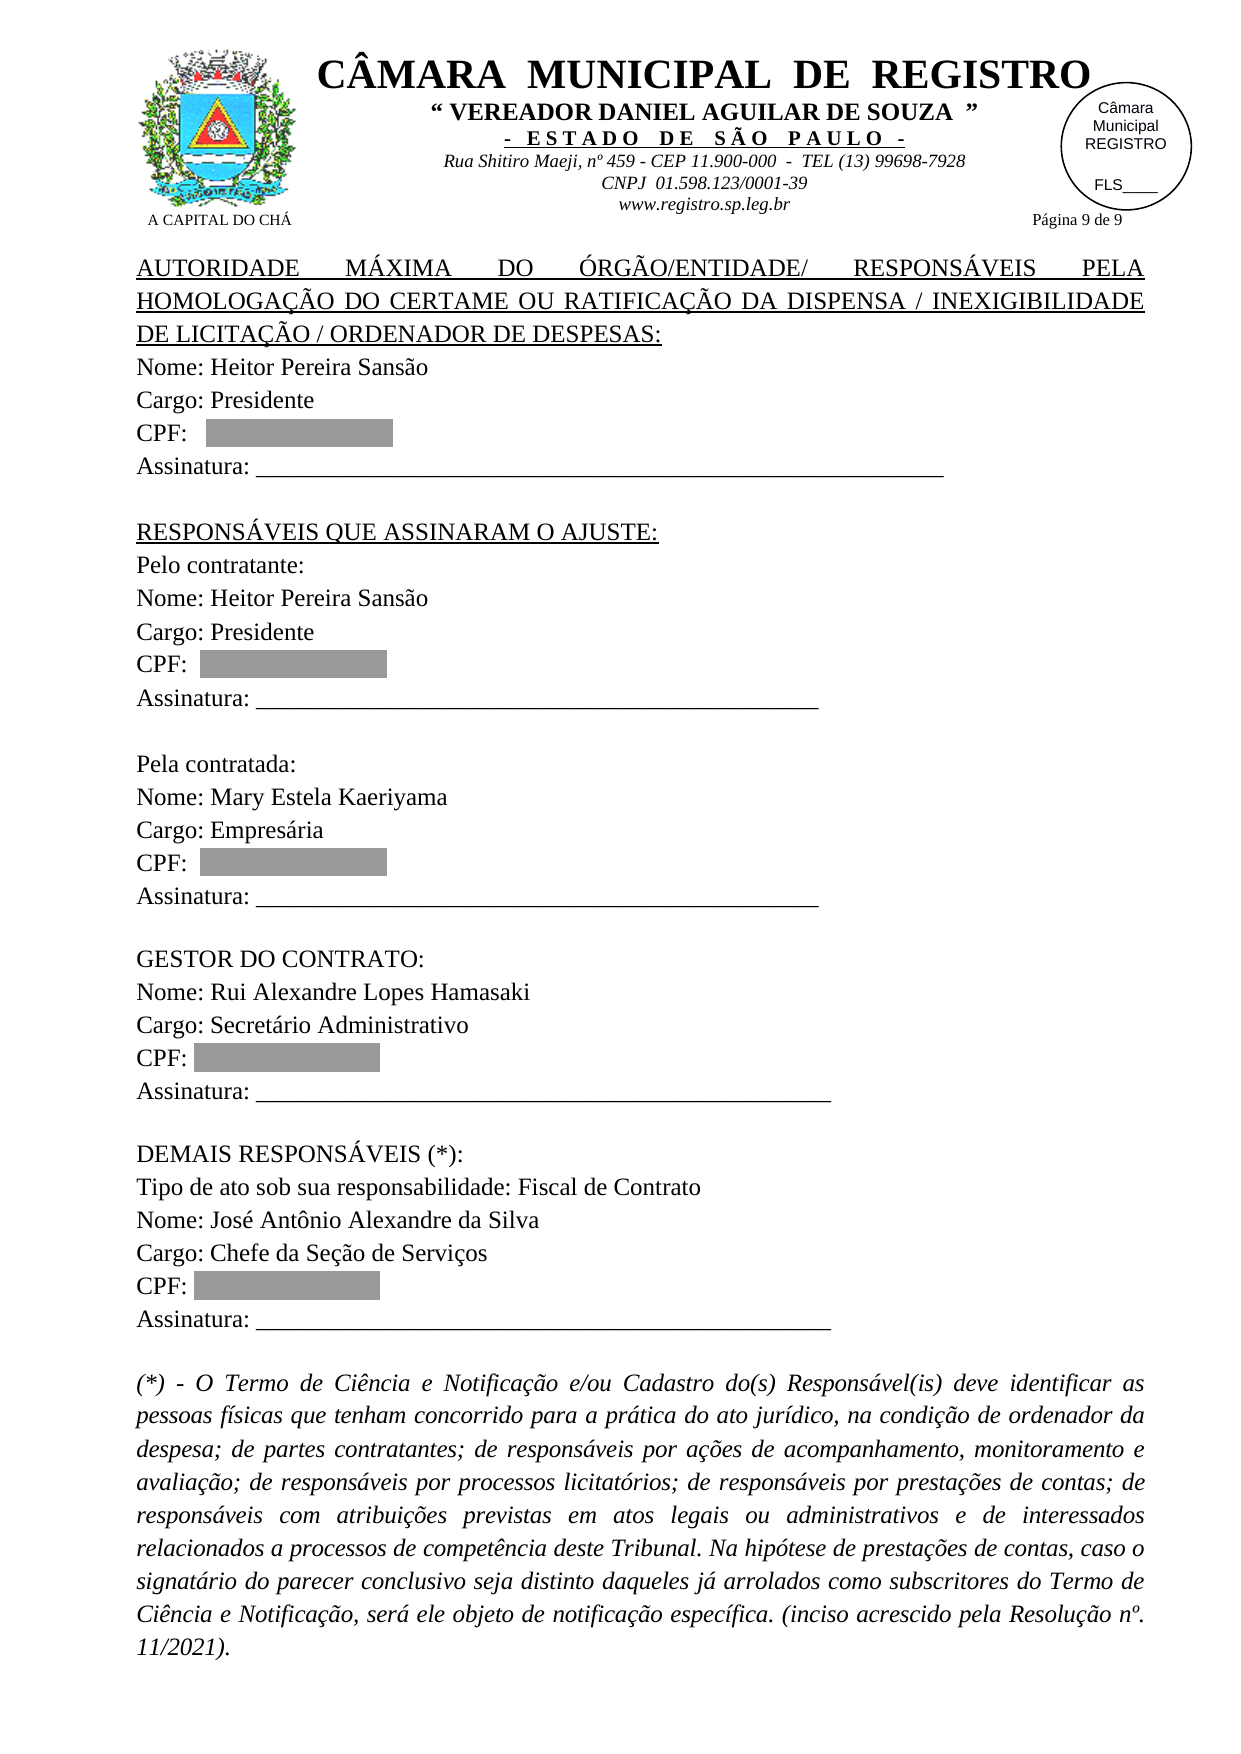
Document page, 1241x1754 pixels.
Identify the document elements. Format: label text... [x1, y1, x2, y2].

text Tipo de ato sob sua responsabilidade: Fiscal de Contrato [136, 1172, 1145, 1201]
text HOMOLOGAÇÃO DO CERTAME OU RATIFICAÇÃO DA DISPENSA / INEXIGIBILIDADE [136, 280, 1145, 311]
text CPF: XXXXXXX XXX [136, 418, 1145, 447]
text (*) - O Termo de Ciência e Notificação e/ou Cadastro do(s) Responsável(is) deve identificar as pessoas físicas que tenham concorrido para a prática do ato jurídico, na condição de ordenador da despesa; de partes contratantes; de responsáveis por ações de acompanhamento, monitoramento e avaliação; de responsáveis por processos licitatórios; de responsáveis por prestações de contas; de responsáveis com atribuições previstas em atos legais ou administrativos e de interessados relacionados a processos de competência deste Tribunal. Na hipótese de prestações de contas, caso o signatário do parecer conclusivo seja distinto daqueles já arrolados como subscritores do Termo de Ciência e Notificação, será ele objeto de notificação específica. (inciso acrescido pela Resolução nº. 11/2021). [136, 1368, 1145, 1661]
text Assinatura: _______________________________________________________ [136, 451, 1145, 480]
text CPF: XXXXXXX XXX [136, 848, 1145, 876]
text Assinatura: _____________________________________________ [136, 881, 1145, 909]
text Nome: Rui Alexandre Lopes Hamasaki [136, 977, 1145, 1006]
text Pelo contratante: [136, 551, 1145, 579]
text Pela contratada: [136, 749, 1145, 777]
text CPF: XXXXXXX XXX [136, 1271, 1145, 1300]
text DEMAIS RESPONSÁVEIS (*): [136, 1139, 1145, 1168]
text Assinatura: ______________________________________________ [136, 1304, 1145, 1333]
text Cargo: Empresária [136, 815, 1145, 843]
text RESPONSÁVEIS QUE ASSINARAM O AJUSTE: [136, 517, 1145, 546]
text AUTORIDADE MÁXIMA DO ÓRGÃO/ENTIDADE/ RESPONSÁVEIS PELA [136, 253, 1145, 278]
text Assinatura: _____________________________________________ [136, 683, 1145, 711]
text Nome: José Antônio Alexandre da Silva [136, 1205, 1145, 1234]
text Assinatura: ______________________________________________ [136, 1076, 1145, 1105]
text DE LICITAÇÃO / ORDENADOR DE DESPESAS: [136, 313, 1145, 348]
text Nome: Mary Estela Kaeriyama [136, 782, 1145, 810]
text Nome: Heitor Pereira Sansão [136, 352, 1145, 381]
text CPF: XXXXXXX XXX [136, 649, 1145, 678]
text Cargo: Chefe da Seção de Serviços [136, 1238, 1145, 1267]
text Cargo: Secretário Administrativo [136, 1010, 1145, 1039]
text Cargo: Presidente [136, 385, 1145, 414]
text Cargo: Presidente [136, 617, 1145, 645]
text CPF: XXXXXXX XXX [136, 1043, 1145, 1072]
text GESTOR DO CONTRATO: [136, 944, 1145, 973]
text Nome: Heitor Pereira Sansão [136, 583, 1145, 612]
